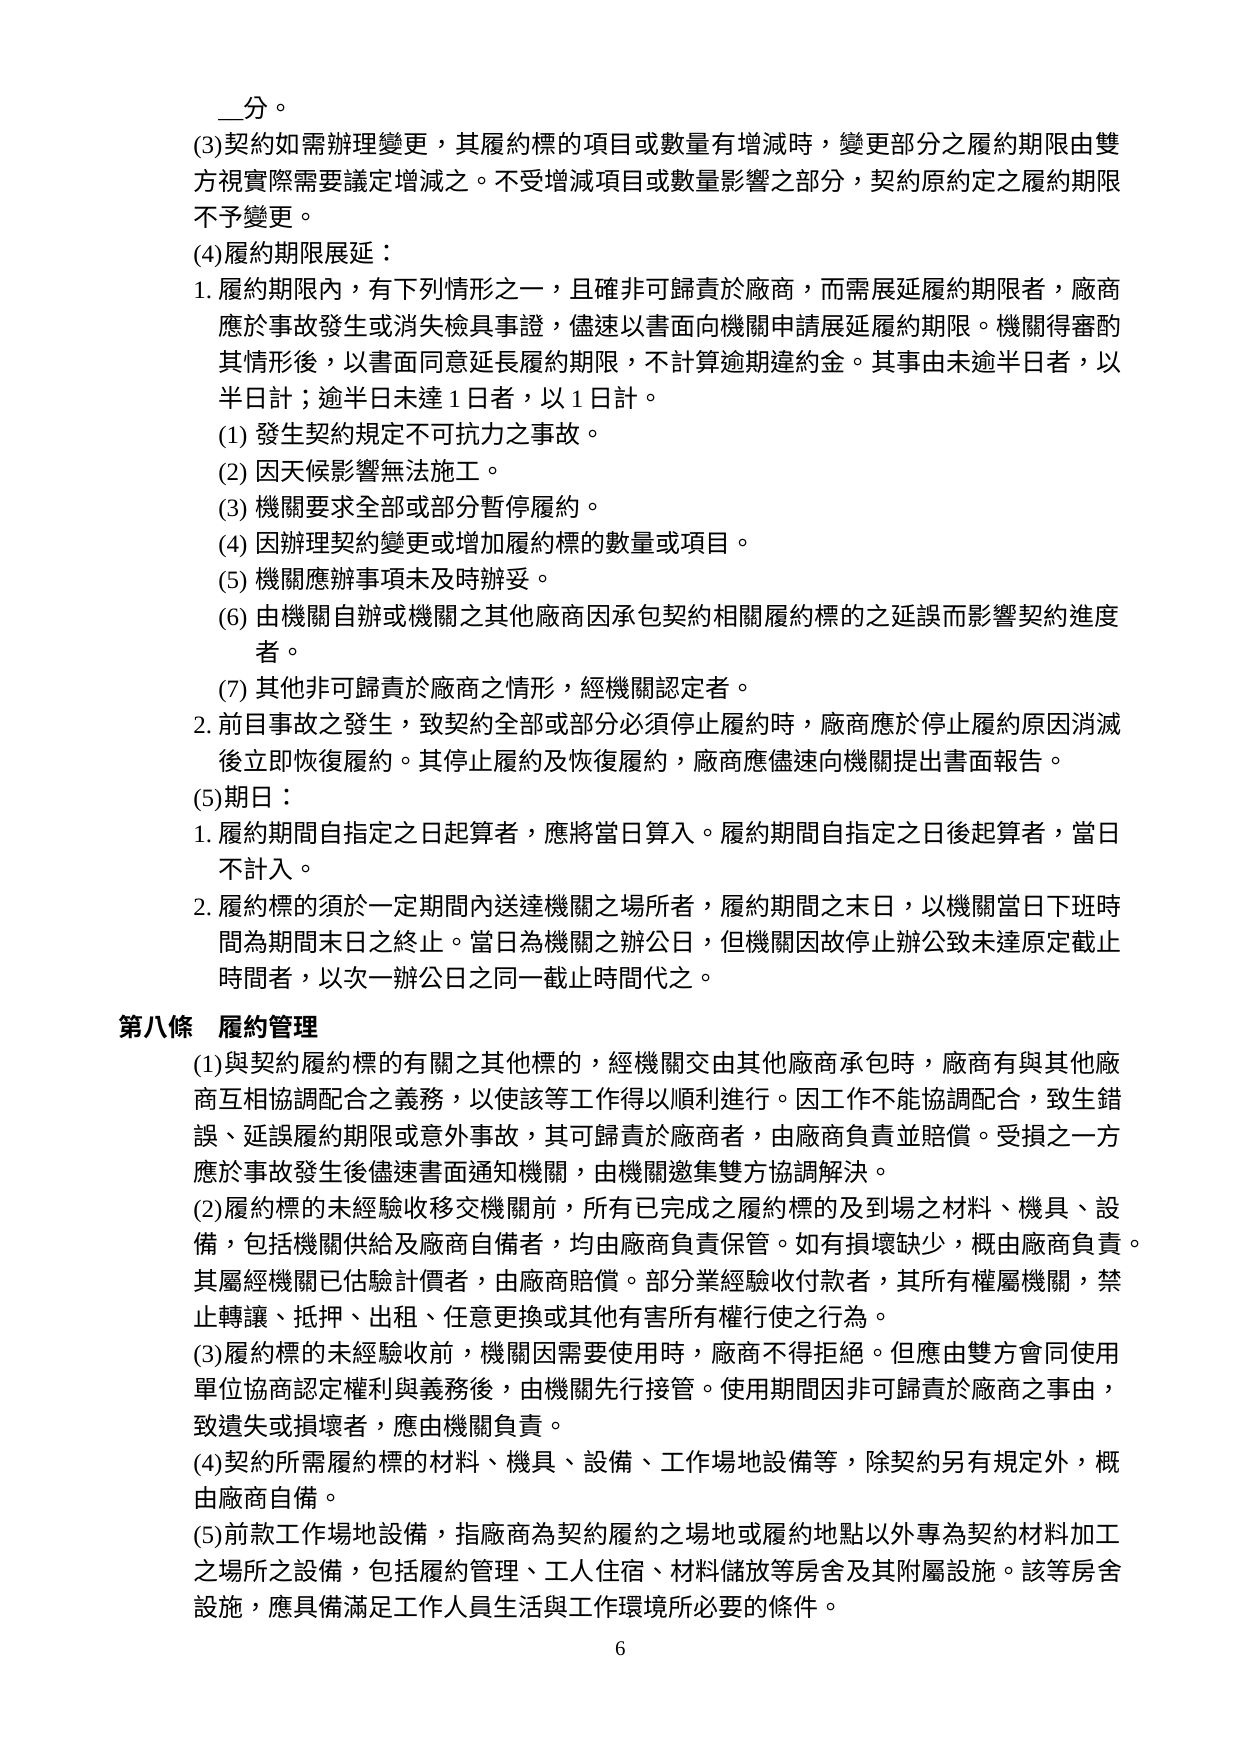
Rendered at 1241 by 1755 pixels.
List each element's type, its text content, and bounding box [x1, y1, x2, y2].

text __分。 [193, 89, 1122, 125]
list 前款工作場地設備，指廠商為契約履約之場地或履約地點以外專為契約材料加工之場所之設備，包括履約管理、工人住宿、材料儲放等房舍及其附屬設施。該等房舍設施，應具備滿足工作人員生活與工作環境所必要的條件。 [193, 1515, 1122, 1624]
list 機關應辦事項未及時辦妥。 [218, 560, 1122, 596]
list 履約標的未經驗收移交機關前，所有已完成之履約標的及到場之材料、機具、設備，包括機關供給及廠商自備者，均由廠商負責保管。如有損壞缺少，概由廠商負責。其屬經機關已估驗計價者，由廠商賠償。部分業經驗收付款者，其所有權屬機關，禁止轉讓、抵押、出租、任意更換或其他有害所有權行使之行為。 [193, 1189, 1122, 1334]
list 發生契約規定不可抗力之事故。 [218, 415, 1122, 451]
list 因天候影響無法施工。 [218, 451, 1122, 487]
list 履約標的未經驗收前，機關因需要使用時，廠商不得拒絕。但應由雙方會同使用單位協商認定權利與義務後，由機關先行接管。使用期間因非可歸責於廠商之事由，致遺失或損壞者，應由機關負責。 [193, 1334, 1122, 1442]
list 履約期限內，有下列情形之一，且確非可歸責於廠商，而需展延履約期限者，廠商應於事故發生或消失檢具事證，儘速以書面向機關申請展延履約期限。機關得審酌其情形後，以書面同意延長履約期限，不計算逾期違約金。其事由未逾半日者，以半日計；逾半日未達1日者，以1日計。 [193, 270, 1122, 415]
list 期日： [193, 777, 1122, 814]
list 履約期間自指定之日起算者，應將當日算入。履約期間自指定之日後起算者，當日不計入。 [193, 814, 1122, 886]
list 因辦理契約變更或增加履約標的數量或項目。 [218, 524, 1122, 560]
list 契約如需辦理變更，其履約標的項目或數量有增減時，變更部分之履約期限由雙方視實際需要議定增減之。不受增減項目或數量影響之部分，契約原約定之履約期限不予變更。 [193, 125, 1122, 234]
list 履約期限展延： [193, 234, 1122, 270]
list 由機關自辦或機關之其他廠商因承包契約相關履約標的之延誤而影響契約進度者。 [218, 596, 1122, 669]
text 第八條 履約管理 [118, 1007, 1122, 1044]
list 前目事故之發生，致契約全部或部分必須停止履約時，廠商應於停止履約原因消滅後立即恢復履約。其停止履約及恢復履約，廠商應儘速向機關提出書面報告。 [193, 705, 1122, 777]
list 機關要求全部或部分暫停履約。 [218, 487, 1122, 524]
list 其他非可歸責於廠商之情形，經機關認定者。 [218, 669, 1122, 705]
list 契約所需履約標的材料、機具、設備、工作場地設備等，除契約另有規定外，概由廠商自備。 [193, 1442, 1122, 1515]
list 與契約履約標的有關之其他標的，經機關交由其他廠商承包時，廠商有與其他廠商互相協調配合之義務，以使該等工作得以順利進行。因工作不能協調配合，致生錯誤、延誤履約期限或意外事故，其可歸責於廠商者，由廠商負責並賠償。受損之一方應於事故發生後儘速書面通知機關，由機關邀集雙方協調解決。 [193, 1044, 1122, 1189]
list 履約標的須於一定期間內送達機關之場所者，履約期間之末日，以機關當日下班時間為期間末日之終止。當日為機關之辦公日，但機關因故停止辦公致未達原定截止時間者，以次一辦公日之同一截止時間代之。 [193, 886, 1122, 995]
